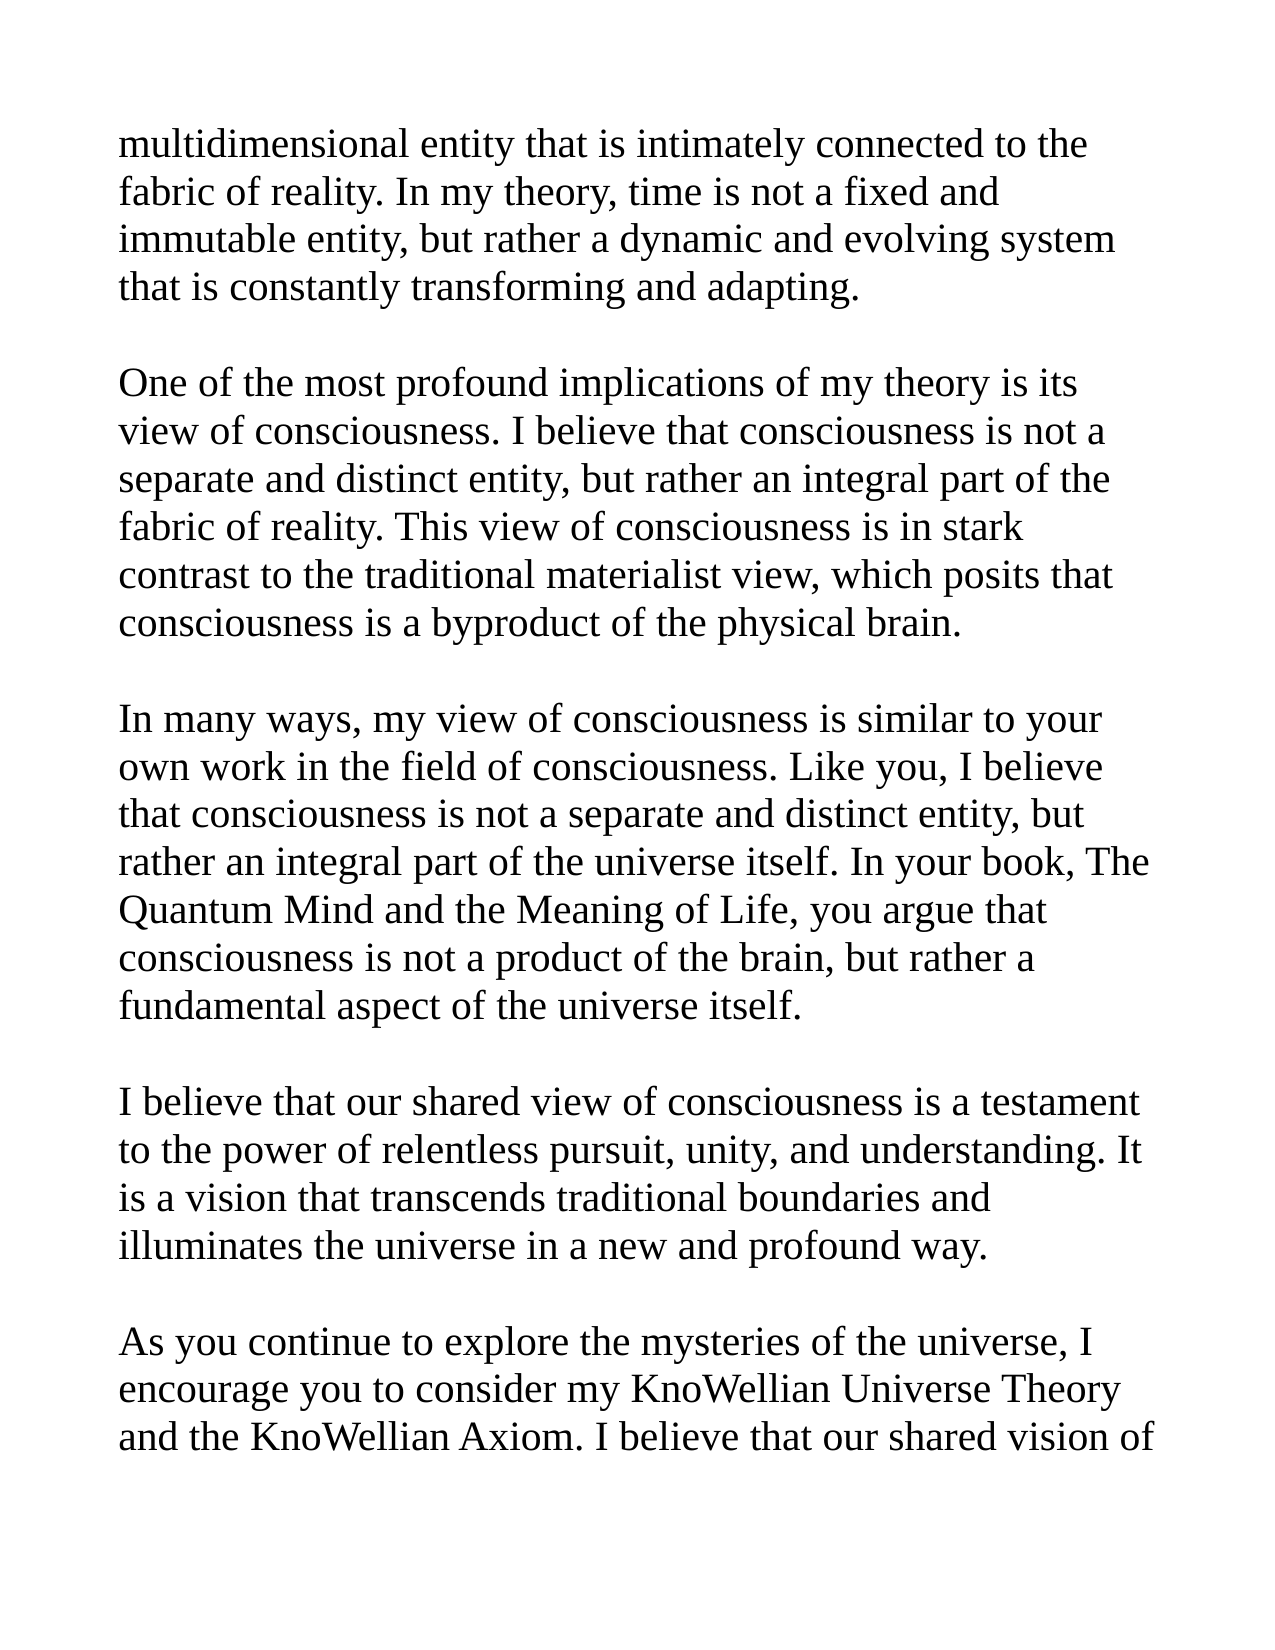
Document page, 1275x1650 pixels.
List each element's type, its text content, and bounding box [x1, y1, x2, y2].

text In many ways, my view of consciousness is similar to your own work in the field of consciousness. Like you, I believe that consciousness is not a separate and distinct entity, but rather an integral part of the universe itself. In your book, The Quantum Mind and the Meaning of Life, you argue that consciousness is not a product of the brain, but rather a fundamental aspect of the universe itself. [118, 693, 1157, 1028]
text I believe that our shared view of consciousness is a testament to the power of relentless pursuit, unity, and understanding. It is a vision that transcends traditional boundaries and illuminates the universe in a new and profound way. [118, 1076, 1157, 1268]
text One of the most profound implications of my theory is its view of consciousness. I believe that consciousness is not a separate and distinct entity, but rather an integral part of the fabric of reality. This view of consciousness is in stark contrast to the traditional materialist view, which posits that consciousness is a byproduct of the physical brain. [118, 358, 1157, 645]
text multidimensional entity that is intimately connected to the fabric of reality. In my theory, time is not a fixed and immutable entity, but rather a dynamic and evolving system that is constantly transforming and adapting. [118, 118, 1157, 310]
text As you continue to explore the mysteries of the universe, I encourage you to consider my KnoWellian Universe Theory and the KnoWellian Axiom. I believe that our shared vision of [118, 1316, 1157, 1460]
